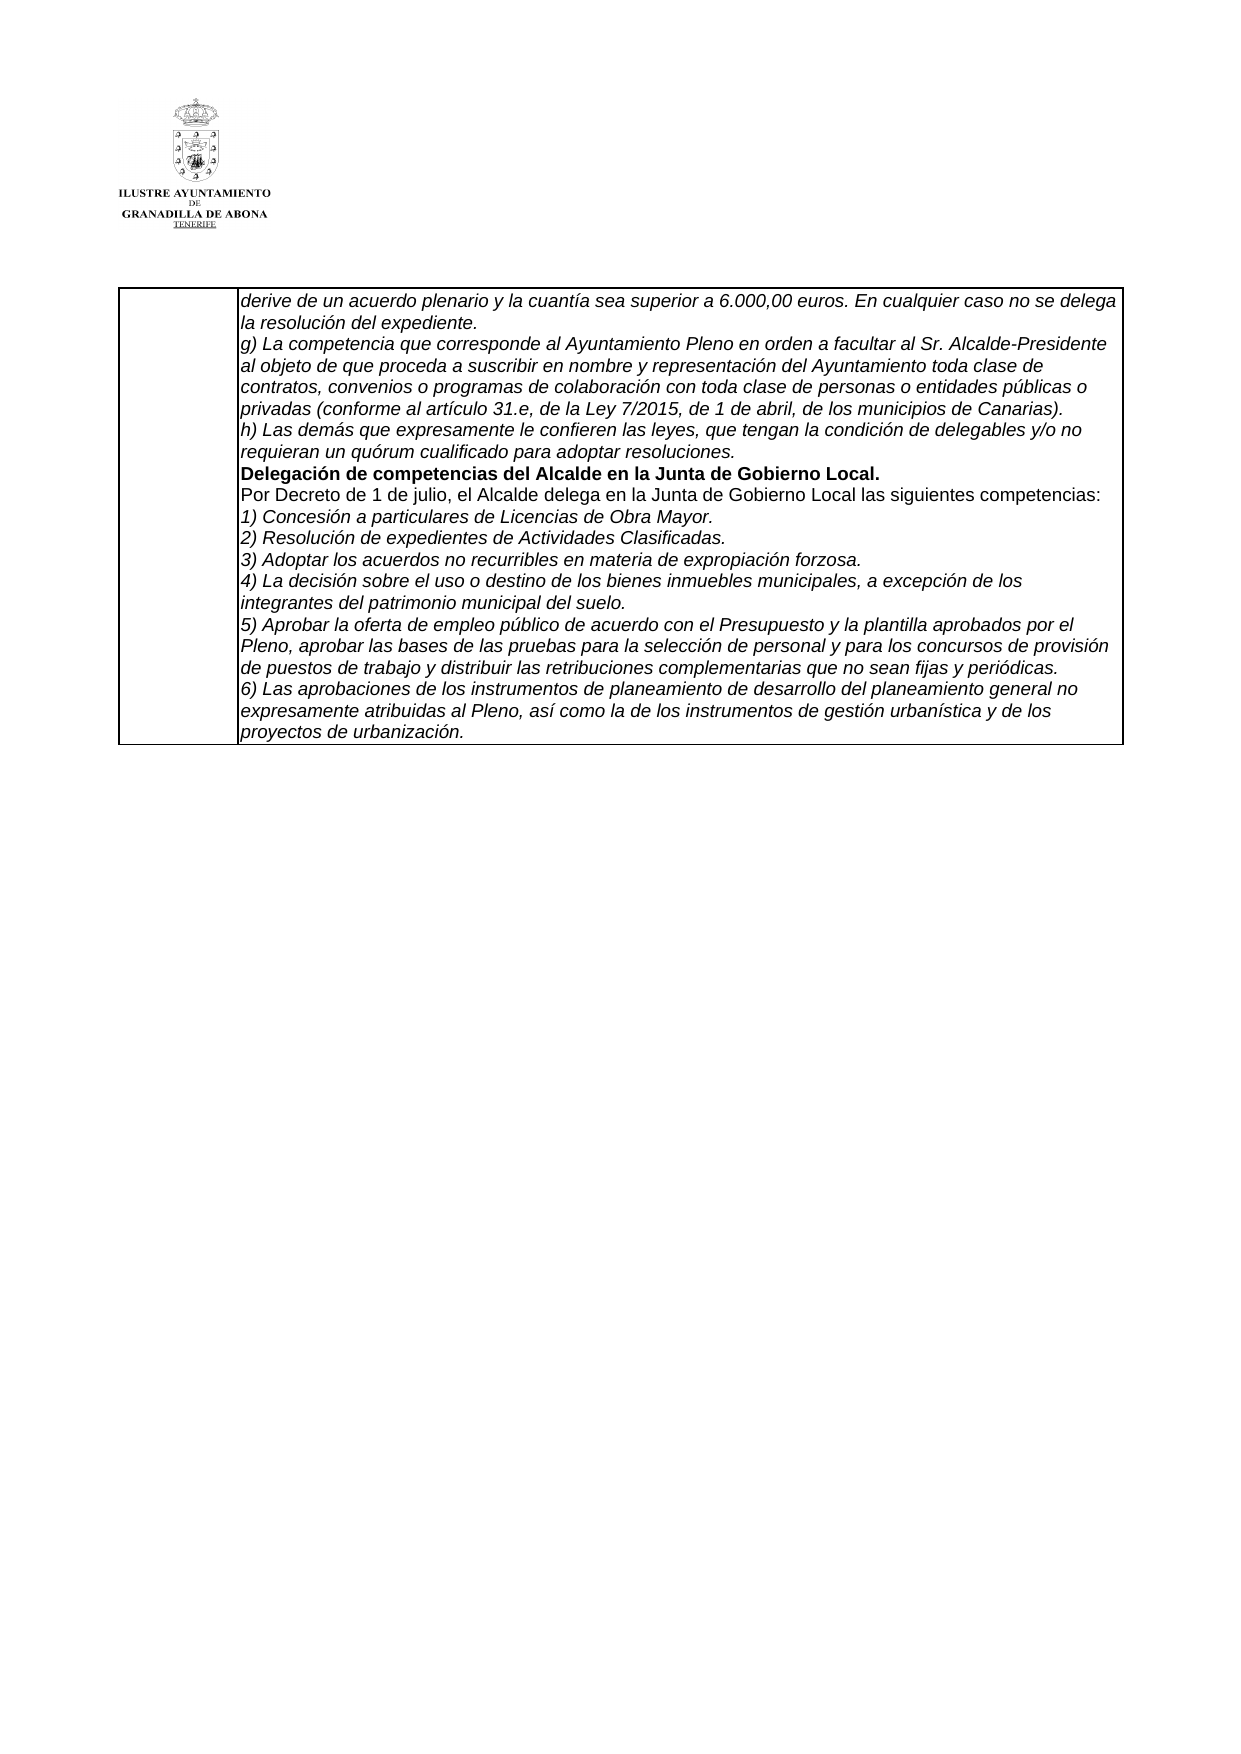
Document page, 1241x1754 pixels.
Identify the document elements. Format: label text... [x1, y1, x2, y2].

table_cell La Junta de Gobierno Local está integrada por el Alcalde, que la preside, y los Concejales nombrados libremente por él, como miembros de la misma; a quienes también cesa libremente. El número de miembros de la Junta de Gobierno Local no podrá exceder de un tercio del número legal de miembros de la Corporación. La Junta de Gobierno Local es un órgano necesario en los Municipios con población superior a cinco mil habitantes; en los de menos de esa cifra, existirá cuando así lo determine su Reglamento Orgánico o así lo acuerde el Pleno del Ayuntamiento Es atribución propia e indelegable de la Junta de Gobierno Local la asistencia permanente al Alcalde en el ejercicio de sus funciones; por lo que la Junta será informada de todas las decisiones del Alcalde. Tendrá también aquellas atribuciones que le delegue el Alcalde u otro órgano municipal y las que le asignen las leyes. Delegación de competencias del Pleno en la Junta de Gobierno Local. Con fecha 19 de junio de 2019 el Pleno del Ayuntamiento de la Villa Histórica de Granadilla de Abona, de conformidad con lo dispuesto en el art. 22.4 de la Ley 7/1985, de 2 de abril, acordó delegar en la Junta Local de Gobierno las siguientes atribuciones: a) El ejercicio de acciones judiciales y administrativas y la defensa de la Corporación en materias de competencia plenaria. b) La declaración de lesividad de los actos del Ayuntamiento. c) La aprobación de convenios que no requieran para su aprobación de una mayoría cualificada. d) La aprobación de los Precios Públicos, Bases de subvenciones de concurrencia competitiva, premios, becas, patrocinios y en general cualquier ayuda que tenga carácter de delegable. e) La aprobación de los procedimientos que deban tramitarse electrónicamente y los modelos normalizados de los documentos que lo integran. f) La iniciación, instrucción y propuesta de resolución de los expediente de responsabilidad patrimonial incluso petición de informe del Consejo Consultivo de Canarias, cuando la producción del daño o lesión derive de un acuerdo plenario y la cuantía sea superior a 6.000,00 euros. En cualquier caso no se delega la resolución del expediente. g) La competencia que corresponde al Ayuntamiento Pleno en orden a facultar al Sr. Alcalde-Presidente al objeto de que proceda a suscribir en nombre y representación del Ayuntamiento toda clase de contratos, convenios o programas de colaboración con toda clase de personas o entidades públicas o privadas (conforme al artículo 31.e, de la Ley 7/2015, de 1 de abril, de los municipios de Canarias). h) Las demás que expresamente le confieren las leyes, que tengan la condición de delegables y/o no requieran un quórum cualificado para adoptar resoluciones. Delegación de competencias del Alcalde en la Junta de Gobierno Local. Por Decreto de 1 de julio, el Alcalde delega en la Junta de Gobierno Local las siguientes competencias: 1) Concesión a particulares de Licencias de Obra Mayor. 2) Resolución de expedientes de Actividades Clasificadas. 3) Adoptar los acuerdos no recurribles en materia de expropiación forzosa. 4) La decisión sobre el uso o destino de los bienes inmuebles municipales, a excepción de los integrantes del patrimonio municipal del suelo. 5) Aprobar la oferta de empleo público de acuerdo con el Presupuesto y la plantilla aprobados por el Pleno, aprobar las bases de las pruebas para la selección de personal y para los concursos de provisión de puestos de trabajo y distribuir las retribuciones complementarias que no sean fijas y periódicas. 6) Las aprobaciones de los instrumentos de planeamiento de desarrollo del planeamiento general no expresamente atribuidas al Pleno, así como la de los instrumentos de gestión urbanística y de los proyectos de urbanización. [239, 289, 1122, 744]
table_cell [120, 289, 237, 744]
